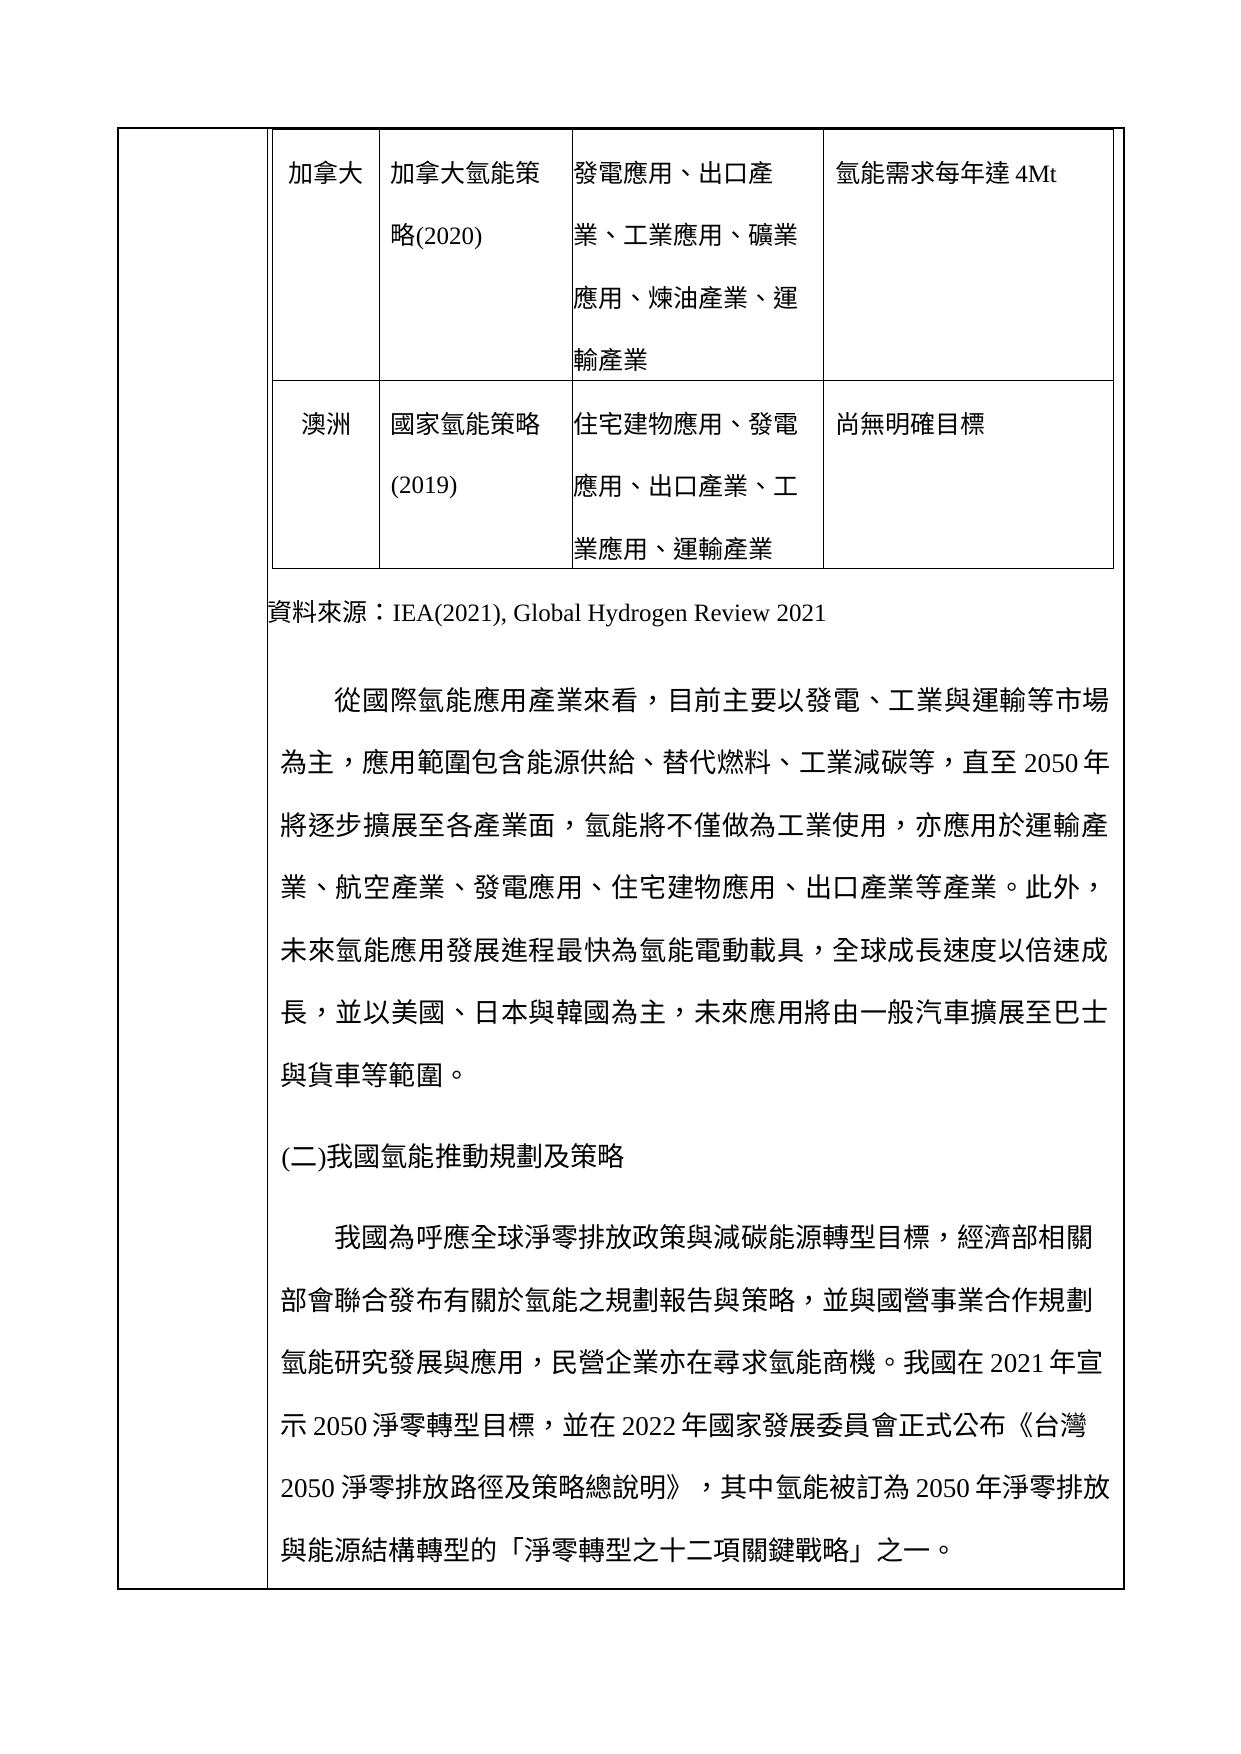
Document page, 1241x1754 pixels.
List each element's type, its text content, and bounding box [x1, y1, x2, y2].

table_cell [119, 129, 267, 1588]
table_cell 氫能需求每年達4Mt [824, 130, 1113, 379]
table_cell 加拿大 [273, 130, 379, 379]
table_cell 加拿大氫能策略(2020) [380, 130, 572, 379]
table_cell 尚無明確目標 [824, 381, 1113, 568]
table_cell 發電應用、出口產業、工業應用、礦業應用、煉油產業、運輸產業 [573, 130, 823, 379]
table_cell 住宅建物應用、發電應用、出口產業、工業應用、運輸產業 [573, 381, 823, 568]
table_cell 澳洲 [273, 381, 379, 568]
table_cell 國家氫能策略(2019) [380, 381, 572, 568]
table_cell 資料來源：IEA(2021), Global Hydrogen Review 2021 從國際氫能應用產業來看，目前主要以發電、工業與運輸等市場為主，應用範圍包含能源供給、替代燃料、工業減碳等，直至2050年將逐步擴展至各產業面，氫能將不僅做為工業使用，亦應用於運輸產業、航空產業、發電應用、住宅建物應用、出口產業等產業。此外，未來氫能應用發展進程最快為氫能電動載具，全球成長速度以倍速成長，並以美國、日本與韓國為主，未來應用將由一般汽車擴展至巴士與貨車等範圍。 (二)我國氫能推動規劃及策略 我國為呼應全球淨零排放政策與減碳能源轉型目標，經濟部相關部會聯合發布有關於氫能之規劃報告與策略，並與國營事業合作規劃氫能研究發展與應用，民營企業亦在尋求氫能商機。我國在2021年宣示2050淨零轉型目標，並在2022年國家發展委員會正式公布《台灣 2050 淨零排放路徑及策略總說明》，其中氫能被訂為2050年淨零排放與能源結構轉型的「淨零轉型之十二項關鍵戰略」之一。 [268, 129, 1123, 1588]
